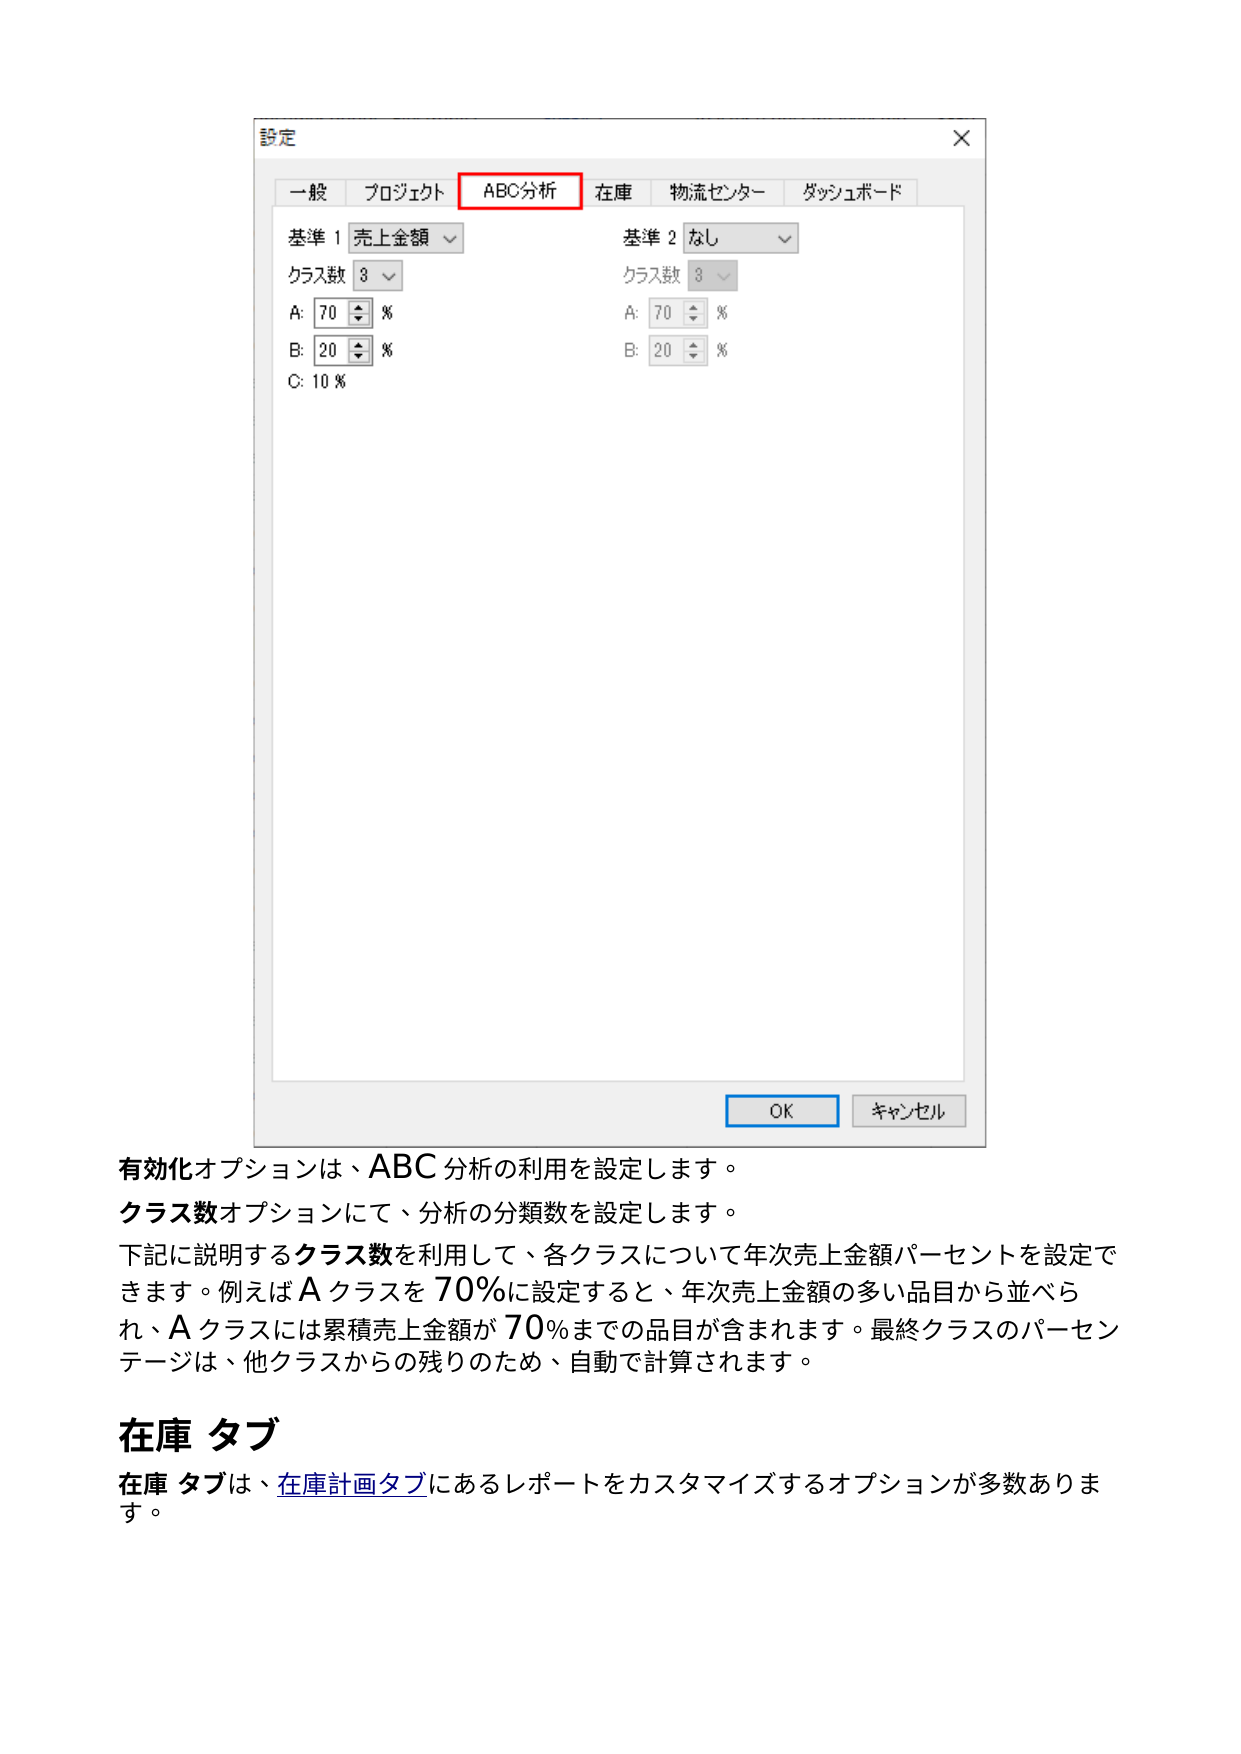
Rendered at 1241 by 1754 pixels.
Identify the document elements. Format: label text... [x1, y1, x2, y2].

subtitle 在庫 タブ [118, 1414, 1122, 1458]
text 有効化オプションは、ABC分析の利用を設定します。 [118, 737, 1122, 1187]
text 下記に説明するクラス数を利用して、各クラスについて年次売上金額パーセントを設定できます。例えばAクラスを70%に設定すると、年次売上金額の多い品目から並べられ、Aクラスには累積売上金額が70％までの品目が含まれます。最終クラスのパーセンテージは、他クラスからの残りのため、自動で計算されます。 [118, 1241, 1122, 1377]
text 在庫 タブは、在庫計画タブにあるレポートをカスタマイズするオプションが多数あります。 [118, 1471, 1122, 1529]
text クラス数オプションにて、分析の分類数を設定します。 [118, 1199, 1122, 1228]
picture [253, 118, 987, 1148]
